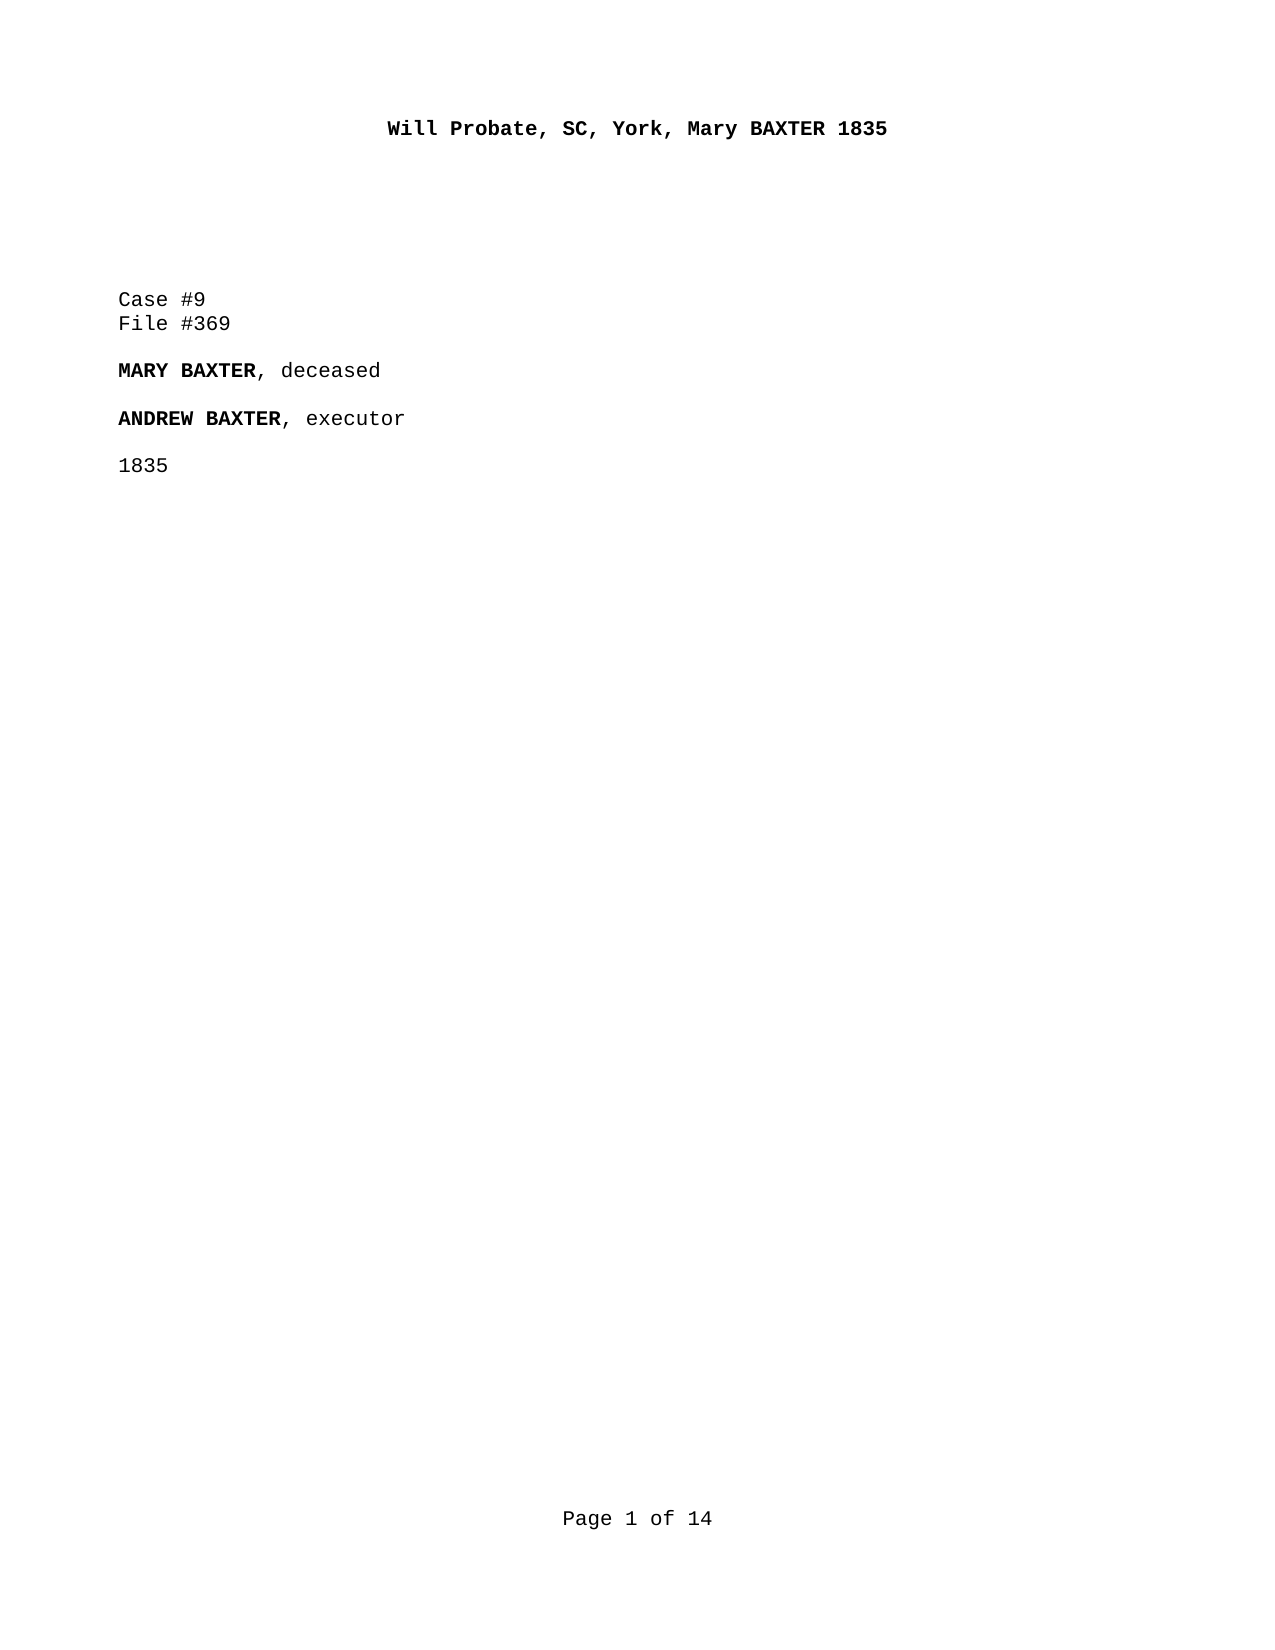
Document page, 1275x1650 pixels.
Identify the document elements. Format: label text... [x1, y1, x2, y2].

text 1835 [118, 455, 1157, 479]
text Andrew baxter, executor [118, 408, 1157, 431]
text File #369 [118, 313, 1157, 337]
text Mary baxter, deceased [118, 360, 1157, 384]
text Case #9 [118, 289, 1157, 313]
